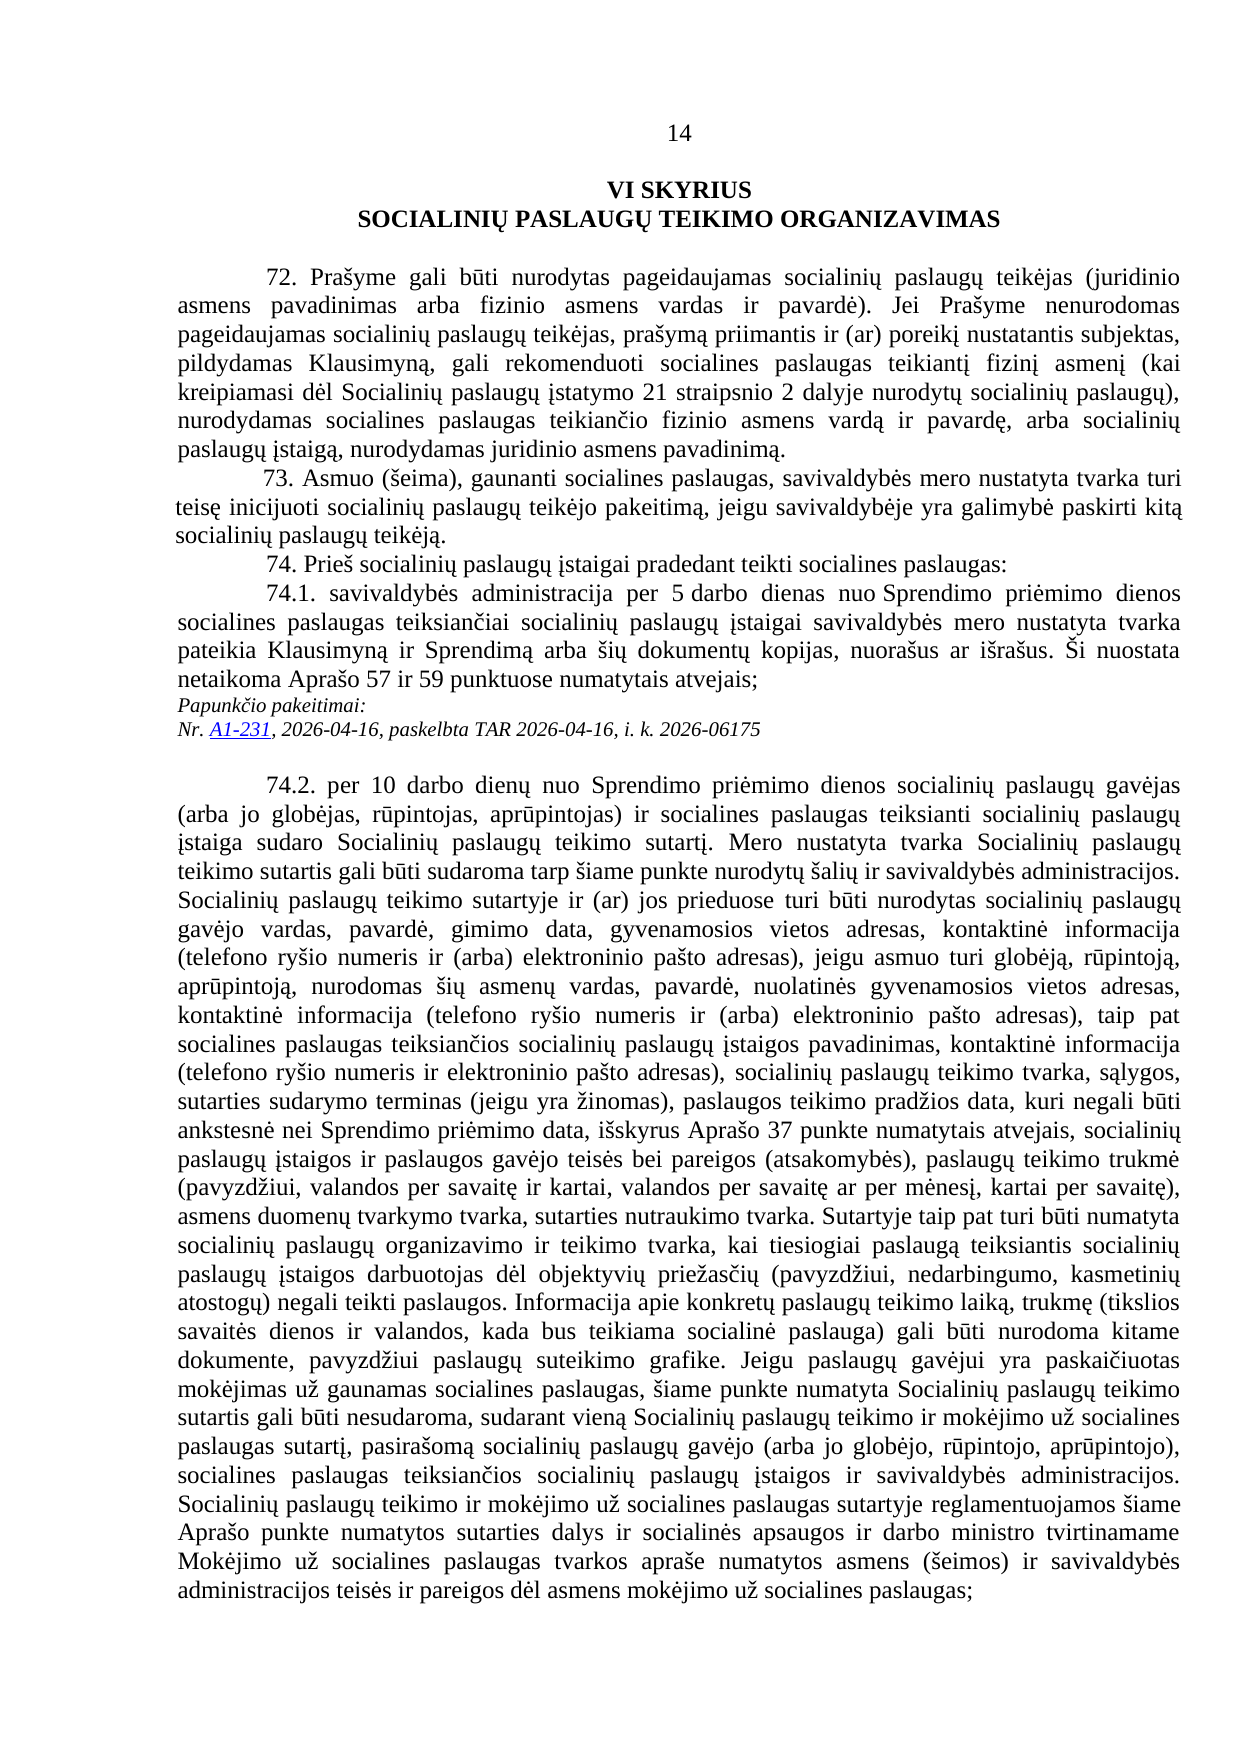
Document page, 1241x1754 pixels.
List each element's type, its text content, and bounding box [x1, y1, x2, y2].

text SOCIALINIŲ PASLAUGŲ TEIKIMO ORGANIZAVIMAS [177, 204, 1181, 233]
text 73. Asmuo (šeima), gaunanti socialines paslaugas, savivaldybės mero nustatyta tvarka turi teisę inicijuoti socialinių paslaugų teikėjo pakeitimą, jeigu savivaldybėje yra galimybė paskirti kitą socialinių paslaugų teikėją. [175, 463, 1183, 549]
text 74. Prieš socialinių paslaugų įstaigai pradedant teikti socialines paslaugas: [177, 549, 1181, 578]
text 74.1. savivaldybės administracija per 5 darbo dienas nuo Sprendimo priėmimo dienos socialines paslaugas teiksiančiai socialinių paslaugų įstaigai savivaldybės mero nustatyta tvarka pateikia Klausimyną ir Sprendimą arba šių dokumentų kopijas, nuorašus ar išrašus. Ši nuostata netaikoma Aprašo 57 ir 59 punktuose numatytais atvejais; [177, 578, 1181, 693]
text Papunkčio pakeitimai: [177, 693, 1181, 717]
text Nr. A1-231, 2026-04-16, paskelbta TAR 2026-04-16, i. k. 2026-06175 [177, 717, 1181, 741]
text 72. Prašyme gali būti nurodytas pageidaujamas socialinių paslaugų teikėjas (juridinio asmens pavadinimas arba fizinio asmens vardas ir pavardė). Jei Prašyme nenurodomas pageidaujamas socialinių paslaugų teikėjas, prašymą priimantis ir (ar) poreikį nustatantis subjektas, pildydamas Klausimyną, gali rekomenduoti socialines paslaugas teikiantį fizinį asmenį (kai kreipiamasi dėl Socialinių paslaugų įstatymo 21 straipsnio 2 dalyje nurodytų socialinių paslaugų), nurodydamas socialines paslaugas teikiančio fizinio asmens vardą ir pavardę, arba socialinių paslaugų įstaigą, nurodydamas juridinio asmens pavadinimą. [177, 262, 1181, 463]
text 74.2. per 10 darbo dienų nuo Sprendimo priėmimo dienos socialinių paslaugų gavėjas (arba jo globėjas, rūpintojas, aprūpintojas) ir socialines paslaugas teiksianti socialinių paslaugų įstaiga sudaro Socialinių paslaugų teikimo sutartį. Mero nustatyta tvarka Socialinių paslaugų teikimo sutartis gali būti sudaroma tarp šiame punkte nurodytų šalių ir savivaldybės administracijos. Socialinių paslaugų teikimo sutartyje ir (ar) jos prieduose turi būti nurodytas socialinių paslaugų gavėjo vardas, pavardė, gimimo data, gyvenamosios vietos adresas, kontaktinė informacija (telefono ryšio numeris ir (arba) elektroninio pašto adresas), jeigu asmuo turi globėją, rūpintoją, aprūpintoją, nurodomas šių asmenų vardas, pavardė, nuolatinės gyvenamosios vietos adresas, kontaktinė informacija (telefono ryšio numeris ir (arba) elektroninio pašto adresas), taip pat socialines paslaugas teiksiančios socialinių paslaugų įstaigos pavadinimas, kontaktinė informacija (telefono ryšio numeris ir elektroninio pašto adresas), socialinių paslaugų teikimo tvarka, sąlygos, sutarties sudarymo terminas (jeigu yra žinomas), paslaugos teikimo pradžios data, kuri negali būti ankstesnė nei Sprendimo priėmimo data, išskyrus Aprašo 37 punkte numatytais atvejais, socialinių paslaugų įstaigos ir paslaugos gavėjo teisės bei pareigos (atsakomybės), paslaugų teikimo trukmė (pavyzdžiui, valandos per savaitę ir kartai, valandos per savaitę ar per mėnesį, kartai per savaitę), asmens duomenų tvarkymo tvarka, sutarties nutraukimo tvarka. Sutartyje taip pat turi būti numatyta socialinių paslaugų organizavimo ir teikimo tvarka, kai tiesiogiai paslaugą teiksiantis socialinių paslaugų įstaigos darbuotojas dėl objektyvių priežasčių (pavyzdžiui, nedarbingumo, kasmetinių atostogų) negali teikti paslaugos. Informacija apie konkretų paslaugų teikimo laiką, trukmę (tikslios savaitės dienos ir valandos, kada bus teikiama socialinė paslauga) gali būti nurodoma kitame dokumente, pavyzdžiui paslaugų suteikimo grafike. Jeigu paslaugų gavėjui yra paskaičiuotas mokėjimas už gaunamas socialines paslaugas, šiame punkte numatyta Socialinių paslaugų teikimo sutartis gali būti nesudaroma, sudarant vieną Socialinių paslaugų teikimo ir mokėjimo už socialines paslaugas sutartį, pasirašomą socialinių paslaugų gavėjo (arba jo globėjo, rūpintojo, aprūpintojo), socialines paslaugas teiksiančios socialinių paslaugų įstaigos ir savivaldybės administracijos. Socialinių paslaugų teikimo ir mokėjimo už socialines paslaugas sutartyje reglamentuojamos šiame Aprašo punkte numatytos sutarties dalys ir socialinės apsaugos ir darbo ministro tvirtinamame Mokėjimo už socialines paslaugas tvarkos apraše numatytos asmens (šeimos) ir savivaldybės administracijos teisės ir pareigos dėl asmens mokėjimo už socialines paslaugas; [177, 770, 1181, 1604]
text VI SKYRIUS [177, 176, 1181, 204]
